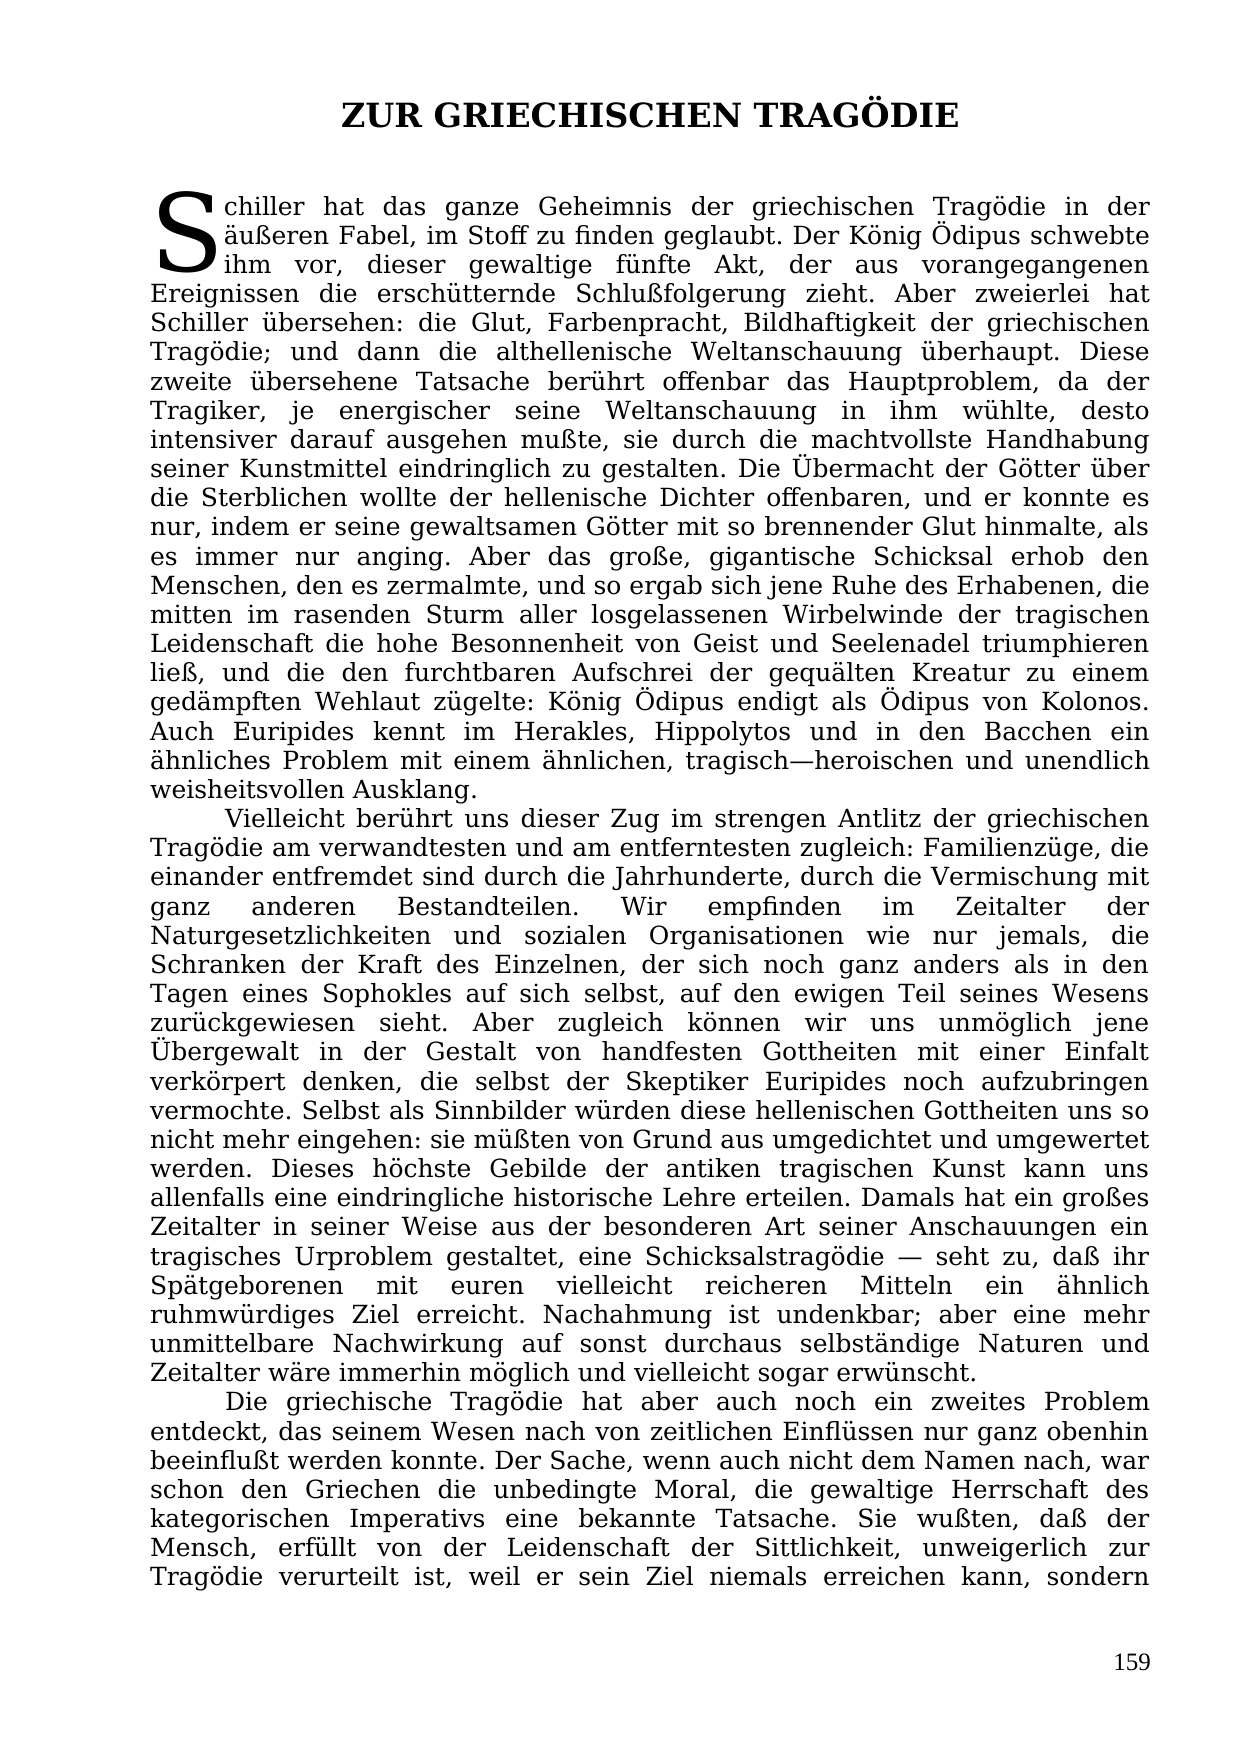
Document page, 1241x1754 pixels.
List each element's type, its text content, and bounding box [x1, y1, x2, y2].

text Vielleicht berührt uns dieser Zug im strengen Antlitz der griechischen Tragödie am verwandtesten und am entferntesten zugleich: Familienzüge, die einander entfremdet sind durch die Jahrhunderte, durch die Vermischung mit ganz anderen Bestandteilen. Wir empfinden im Zeitalter der Naturgesetzlichkeiten und sozialen Organisationen wie nur jemals, die Schranken der Kraft des Einzelnen, der sich noch ganz anders als in den Tagen eines Sophokles auf sich selbst, auf den ewigen Teil seines Wesens zurückgewiesen sieht. Aber zugleich können wir uns unmöglich jene Übergewalt in der Gestalt von handfesten Gottheiten mit einer Einfalt verkörpert denken, die selbst der Skeptiker Euripides noch aufzubringen vermochte. Selbst als Sinnbilder würden diese hellenischen Gottheiten uns so nicht mehr eingehen: sie müßten von Grund aus umgedichtet und umgewertet werden. Dieses höchste Gebilde der antiken tragischen Kunst kann uns allenfalls eine eindringliche historische Lehre erteilen. Damals hat ein großes Zeitalter in seiner Weise aus der besonderen Art seiner Anschauungen ein tragisches Urproblem gestaltet, eine Schicksalstragödie — seht zu, daß ihr Spätgeborenen mit euren vielleicht reicheren Mitteln ein ähnlich ruhmwürdiges Ziel erreicht. Nachahmung ist undenkbar; aber eine mehr unmittelbare Nachwirkung auf sonst durchaus selbständige Naturen und Zeitalter wäre immerhin möglich und vielleicht sogar erwünscht. [150, 804, 1151, 1387]
text Die griechische Tragödie hat aber auch noch ein zweites Problem entdeckt, das seinem Wesen nach von zeitlichen Einflüssen nur ganz obenhin beeinflußt werden konnte. Der Sache, wenn auch nicht dem Namen nach, war schon den Griechen die unbedingte Moral, die gewaltige Herrschaft des kategorischen Imperativs eine bekannte Tatsache. Sie wußten, daß der Mensch, erfüllt von der Leidenschaft der Sittlichkeit, unweigerlich zur Tragödie verurteilt ist, weil er sein Ziel niemals erreichen kann, sondern [150, 1387, 1151, 1592]
text Schiller hat das ganze Geheimnis der griechischen Tragödie in der äußeren Fabel, im Stoff zu finden geglaubt. Der König Ödipus schwebte ihm vor, dieser gewaltige fünfte Akt, der aus vorangegangenen Ereignissen die erschütternde Schlußfolgerung zieht. Aber zweierlei hat Schiller übersehen: die Glut, Farbenpracht, Bildhaftigkeit der griechischen Tragödie; und dann die althellenische Weltanschauung überhaupt. Diese zweite übersehene Tatsache berührt offenbar das Hauptproblem, da der Tragiker, je energischer seine Weltanschauung in ihm wühlte, desto intensiver darauf ausgehen mußte, sie durch die machtvollste Handhabung seiner Kunstmittel eindringlich zu gestalten. Die Übermacht der Götter über die Sterblichen wollte der hellenische Dichter offenbaren, und er konnte es nur, indem er seine gewaltsamen Götter mit so brennender Glut hinmalte, als es immer nur anging. Aber das große, gigantische Schicksal erhob den Menschen, den es zermalmte, und so ergab sich jene Ruhe des Erhabenen, die mitten im rasenden Sturm aller losgelassenen Wirbelwinde der tragischen Leidenschaft die hohe Besonnenheit von Geist und Seelenadel triumphieren ließ, und die den furchtbaren Aufschrei der gequälten Kreatur zu einem gedämpften Wehlaut zügelte: König Ödipus endigt als Ödipus von Kolonos. Auch Euripides kennt im Herakles, Hippolytos und in den Bacchen ein ähnliches Problem mit einem ähnlichen, tragisch—heroischen und unendlich weisheitsvollen Ausklang. [150, 192, 1151, 804]
text ZUR GRIECHISCHEN TRAGÖDIE [150, 75, 1151, 135]
